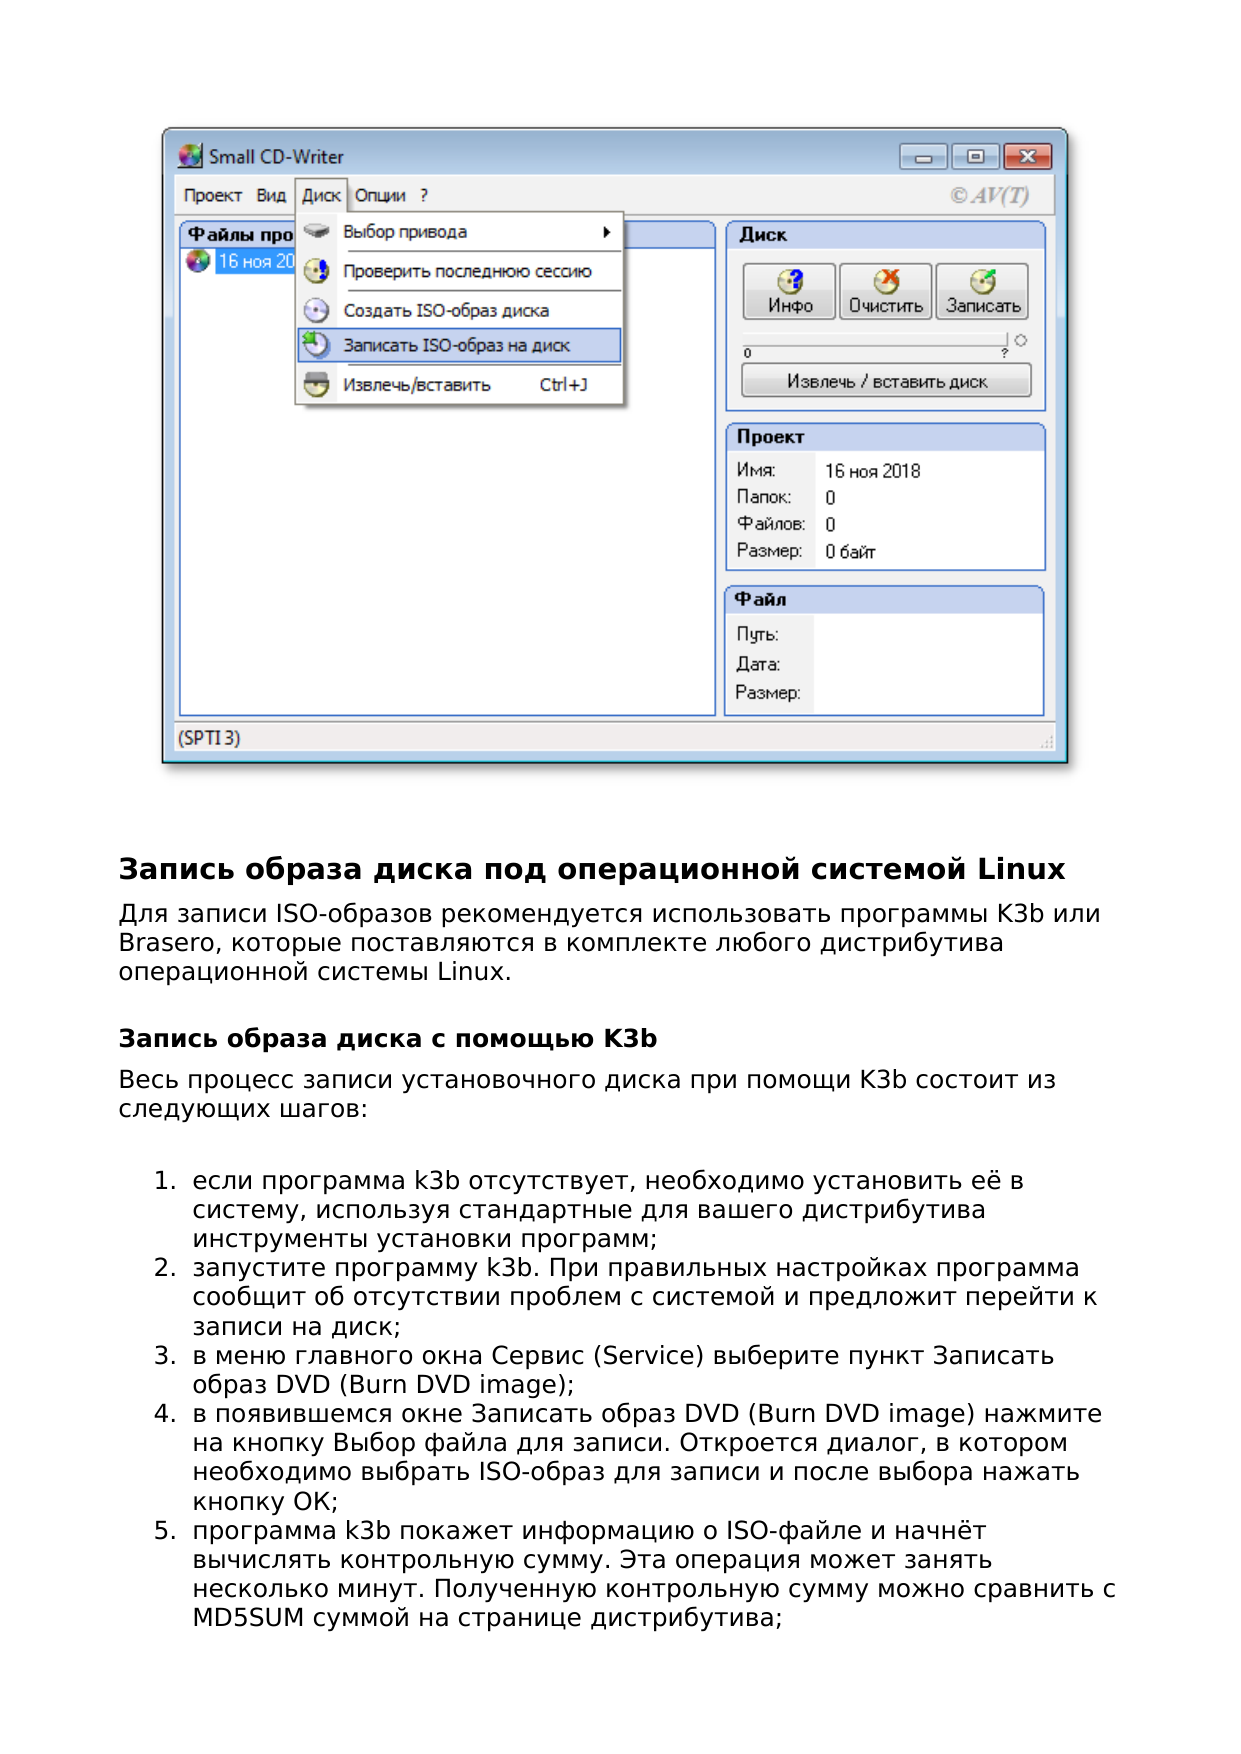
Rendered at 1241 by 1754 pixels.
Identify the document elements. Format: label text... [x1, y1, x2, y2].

list в меню главного окна Сервис (Service) выберите пункт Записать образ DVD (Burn DVD image); [177, 1341, 1122, 1399]
subtitle Запись образа диска с помощью K3b [118, 1024, 1122, 1053]
picture [151, 118, 1089, 786]
list программа k3b покажет информацию о ISO-файле и начнёт вычислять контрольную сумму. Эта операция может занять несколько минут. Полученную контрольную сумму можно сравнить с MD5SUM суммой на странице дистрибутива; [177, 1516, 1122, 1632]
subtitle Запись образа диска под операционной системой Linux [118, 852, 1122, 886]
text Для записи ISO-образов рекомендуется использовать программы K3b или Brasero, которые поставляются в комплекте любого дистрибутива операционной системы Linux. [118, 899, 1122, 986]
text Весь процесс записи установочного диска при помощи K3b состоит из следующих шагов: [118, 1066, 1122, 1124]
list в появившемся окне Записать образ DVD (Burn DVD image) нажмите на кнопку Выбор файла для записи. Откроется диалог, в котором необходимо выбрать ISO-образ для записи и после выбора нажать кнопку ОК; [177, 1399, 1122, 1516]
list запустите программу k3b. При правильных настройках программа сообщит об отсутствии проблем с системой и предложит перейти к записи на диск; [177, 1253, 1122, 1341]
list если программа k3b отсутствует, необходимо установить её в систему, используя стандартные для вашего дистрибутива инструменты установки программ; [177, 1166, 1122, 1253]
